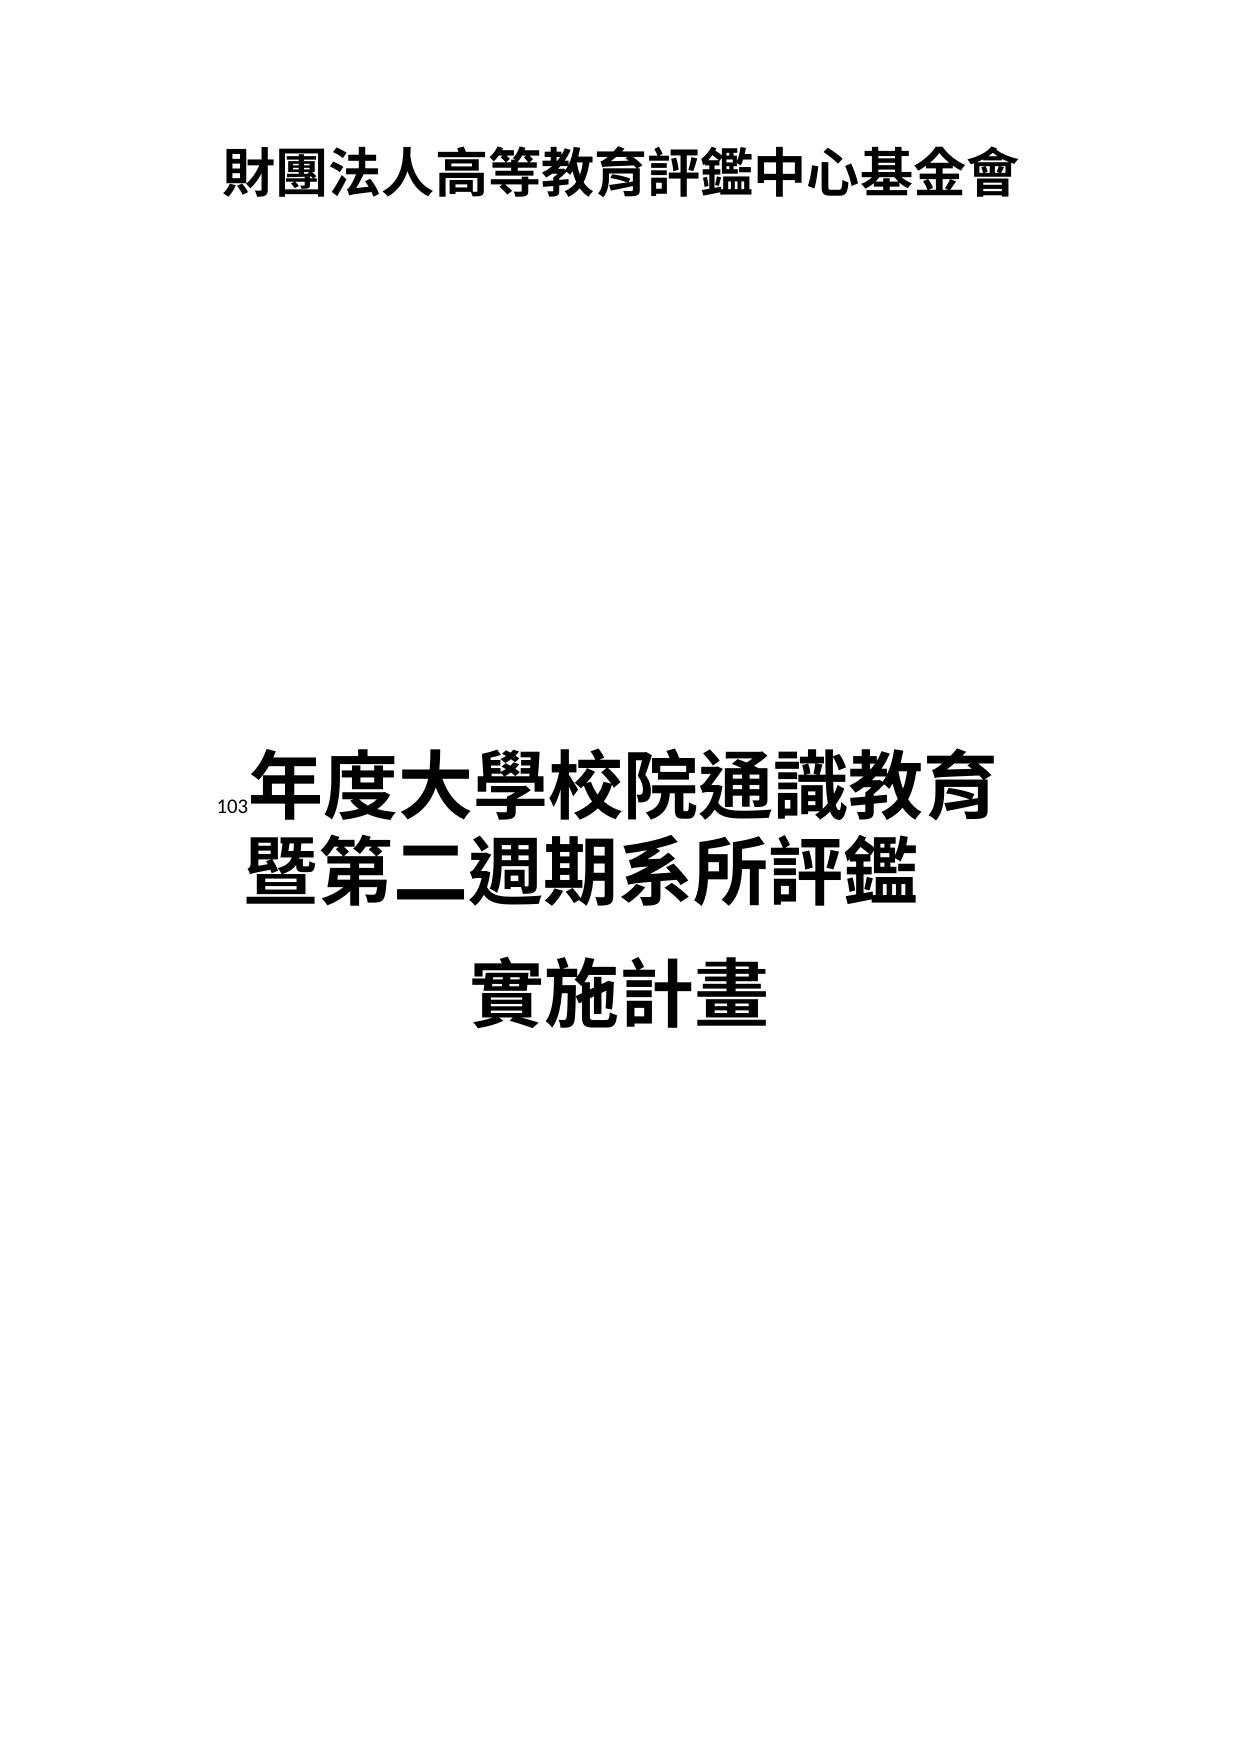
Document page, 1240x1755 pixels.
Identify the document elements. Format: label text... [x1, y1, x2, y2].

list 年度大學校院通識教育暨第二週期系所評鑑 [216, 745, 1022, 917]
text 實施計畫 [150, 950, 1089, 1040]
text 財團法人高等教育評鑑中心基金會 [150, 141, 1091, 205]
